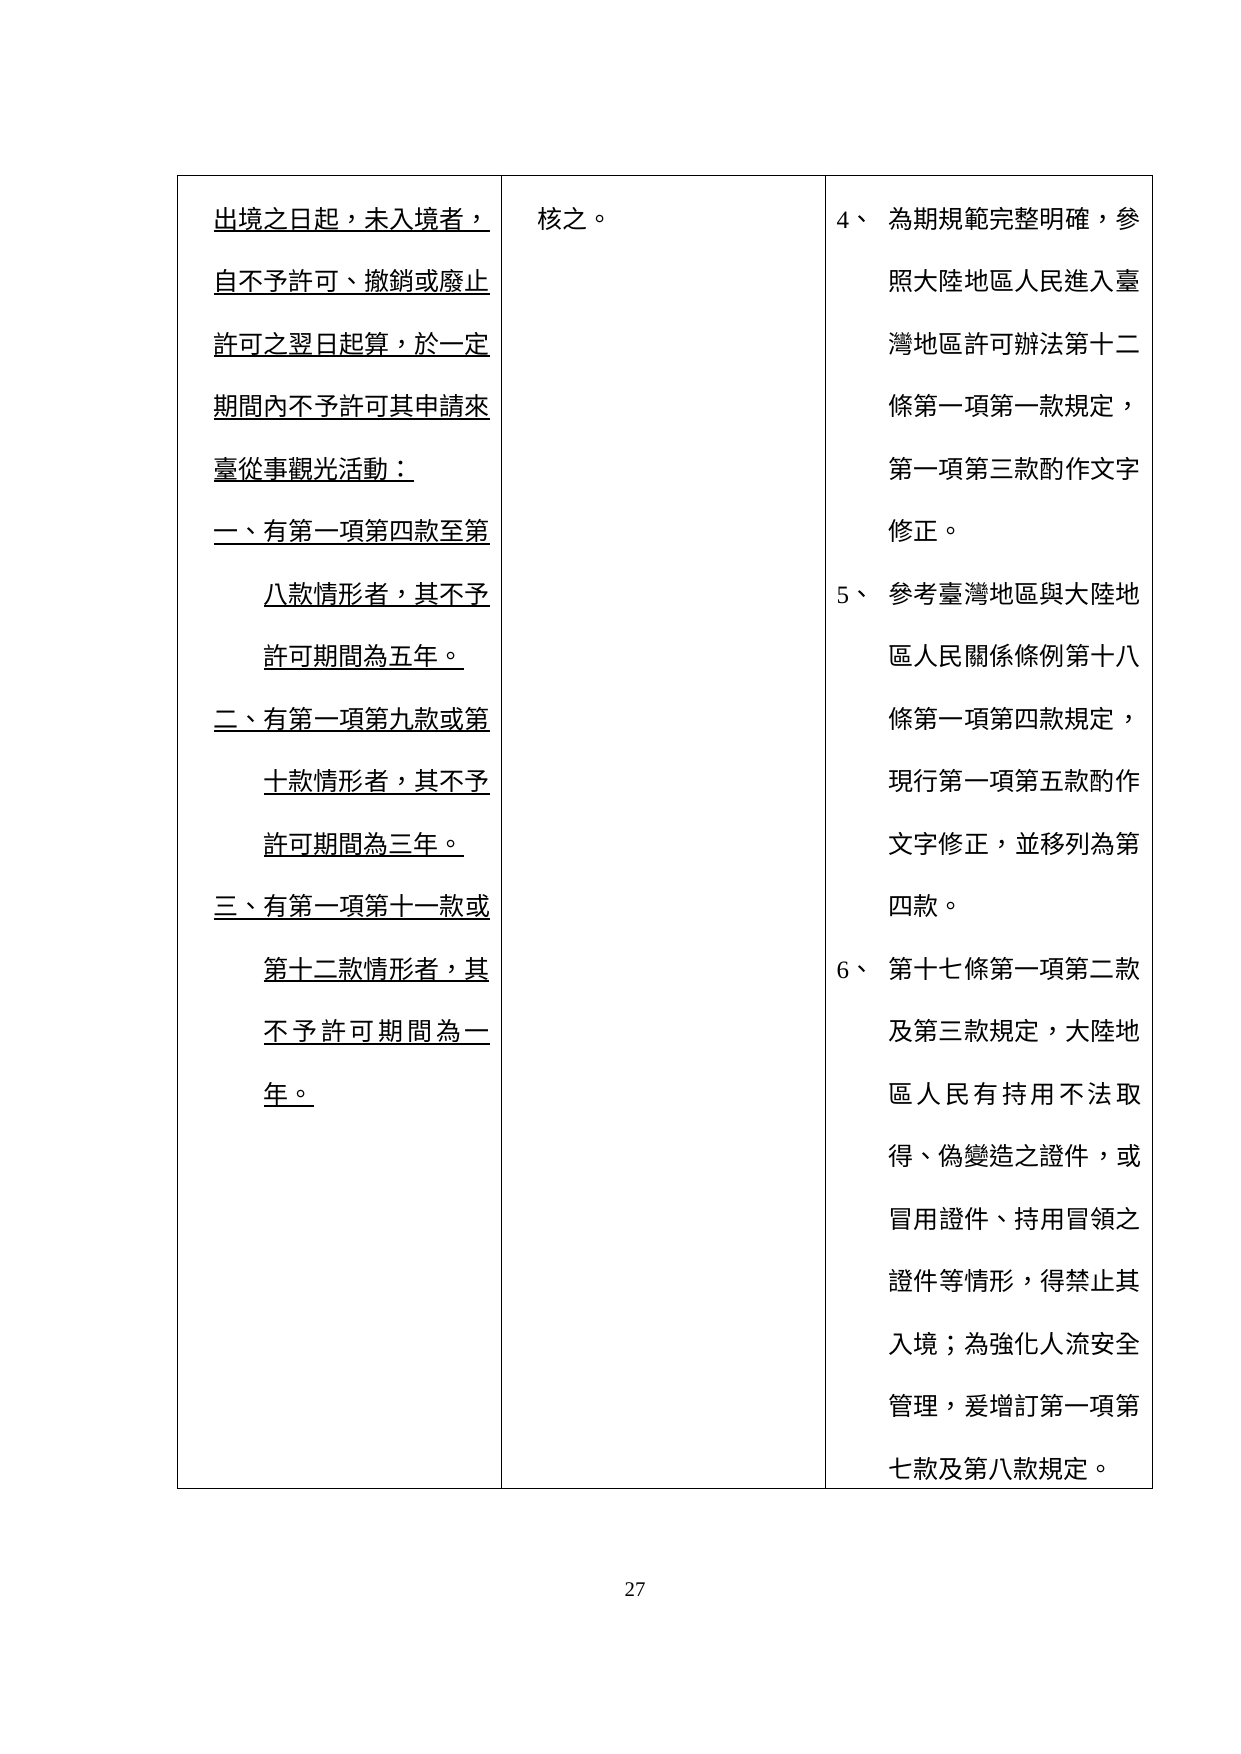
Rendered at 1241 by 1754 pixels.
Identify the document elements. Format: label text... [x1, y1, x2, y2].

table_cell 核之。 [502, 176, 825, 1488]
table_cell 出境之日起，未入境者，自不予許可、撤銷或廢止許可之翌日起算，於一定期間內不予許可其申請來臺從事觀光活動： 一、有第一項第四款至第八款情形者，其不予許可期間為五年。 二、有第一項第九款或第十款情形者，其不予許可期間為三年。 三、有第一項第十一款或第十二款情形者，其不予許可期間為一年。 [178, 176, 501, 1488]
table_cell 為強化人流安全管理，且考量大陸地區人民來臺管理工作應趨一致性，爰參考大陸地區人民進入臺灣地區許可辦法第十二條及第十四條體例，修正第一項及增訂第三項規定： 鑑於近年陸續發生陸客以個人旅遊事由來臺從事違法（規）行為，如屏風黨、祈福黨、竊盜、行乞、妨害風俗等，影響我國社會安定與兩岸旅遊秩序；第一項規定參照大陸地區人民進入臺灣地區許可辦法第十二條體例，將各類違法（規）態樣規範為得不予許可、撤銷或廢止的消極要件，並依得不予許可期間之長短，調整款次順序。 第一項第一款至第三款屬不確定法律概念，且涉及政治性考量，適用第二項規定，主管機關得會銜國家安全局、大陸委員會等相關機關，組成審查會審核之。其餘各款得不予許可、撤銷或廢止的消極要件，參照大陸地區人民進入臺灣地區許可辦法第十四條體例，於第三項增訂得不予許可期間。 參考臺灣地區與大陸地區人民關係條例第十八條第一項第五款規定，於第一項第一款增列「或社會安定」文字。 現行第一項第二款、第五款、第七款、第八款及第十款針對「曾」有違背對等尊嚴之言行、「曾」有犯罪等行為，移民署得不予許可其來臺從事觀光活動申請案；惟現於提出申請時如有前述違背對等尊嚴之言行等行為，漏未規範，基於舉輕以明重原則，爰將「現」有前述違背對等尊嚴之言行等行為納入規範；除第二款維持同款次外，其餘各款分別移列為同項第四款、第六款、第九款及第十一款。 為期規範完整明確，參照大陸地區人民進入臺灣地區許可辦法第十二條第一項第一款規定，第一項第三款酌作文字修正。 參考臺灣地區與大陸地區人民關係條例第十八條第一項第四款規定，現行第一項第五款酌作文字修正，並移列為第四款。 第十七條第一項第二款及第三款規定，大陸地區人民有持用不法取得、偽變造之證件，或冒用證件、持用冒領之證件等情形，得禁止其入境；為強化人流安全管理，爰增訂第一項第七款及第八款規定。 鑑於大陸地區人民申請來臺觀光活動所檢附文件常有虛偽不實之情形，嚴重影響社會治安及我方對於大陸地區人民入出境之管理，為期規範完整明確，現行第一項第十一款酌作文字修正，並移列為第十款。 邇來屢有發生經許可 隨行來臺大陸地區人民，未依規定與主申請人同時入出境或較主申請人延後出境情況，基於安全考量及落實人流管理考量，爰於第一項增訂第十二款規定。 為符合身心障礙者權利公約禁止歧視身障者精神，現行第一項第四款刪除患有「精神疾病」，並移列為同項第十三款。 考量現行第九款「最近三年曾依其他事由申請來臺，經不予許可或撤銷、廢止許可」規定未臻明確，且在當事人符合大陸地區人民進入臺灣地區許可辦法第十二條第十二款原申請事由或目的消失、第十三款未通過面談或無正當理由不接受面談或不捺指紋或第十八款有事實足認其無正當理由現（曾）未與臺灣地區配偶共同居住情形下，依現行第一項第九款規定得不予許可，實有不盡合理之處；應由審核人員依個案實際違法、違規等情形進行審核，爰刪除本款規定。 申請來臺團體旅遊者須以團進團出方式入出境，倘於國境線上發現未隨團入境者，將禁止其入境，爰將現行第一項第十四款移列至第十七條第一項第十款規範。 為求規範明確，現行第一項第十二款文字酌作修正，並移列為第十四款。 針對來臺個人旅遊有逾期停留之情形，申請人及代申辦之旅行業皆已定有相關處分機制（對申請人不予許可其申請、對旅行業扣繳保證金或停止辦理陸客觀光業務），管理機制已相當周妥；且緊急聯絡人僅為申請人發生緊急情況時可聯繫協助之管道，倘再課以緊急聯絡人罰責，將增加陸客申請來臺個人旅遊之困擾及意願，進而影響觀光政策之發展及推動；另國際慣例亦未對緊急聯絡人訂有相關處分，爰刪除現行第一項第十五款之規定。 配合大陸委員會組織法通過，機關名稱調整，爰第二項文字酌作修正。 [826, 176, 1152, 1488]
